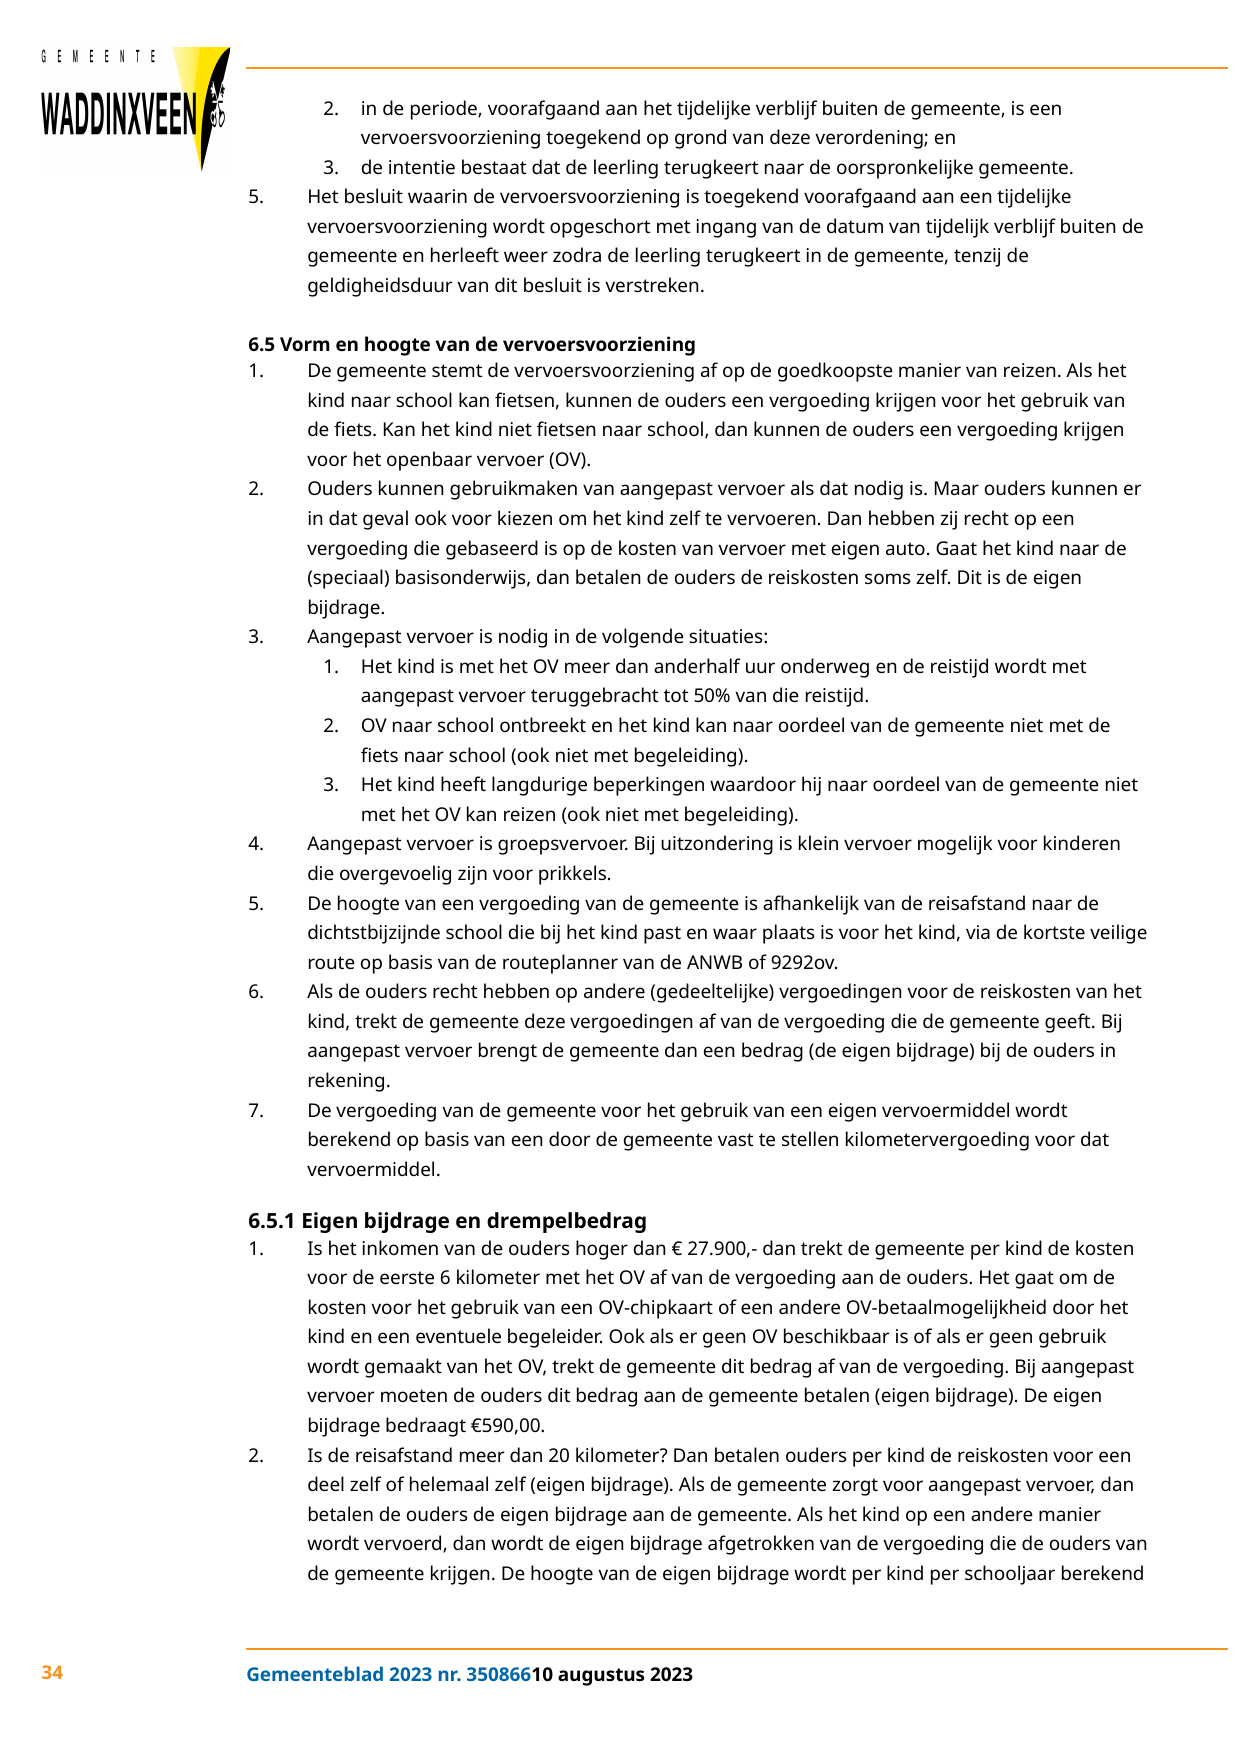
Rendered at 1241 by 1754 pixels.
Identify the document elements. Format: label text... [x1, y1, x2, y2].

list de intentie bestaat dat de leerling terugkeert naar de oorspronkelijke gemeente. [323, 154, 1152, 180]
picture [41, 47, 231, 172]
list OV naar school ontbreekt en het kind kan naar oordeel van de gemeente niet met de fiets naar school (ook niet met begeleiding). [323, 712, 1152, 767]
list Het kind is met het OV meer dan anderhalf uur onderweg en de reistijd wordt met aangepast vervoer teruggebracht tot 50% van die reistijd. [323, 653, 1152, 708]
text 6.5.1 Eigen bijdrage en drempelbedrag [248, 1206, 1152, 1235]
list Aangepast vervoer is nodig in de volgende situaties: [248, 623, 1152, 649]
list Is de reisafstand meer dan 20 kilometer? Dan betalen ouders per kind de reiskosten voor een deel zelf of helemaal zelf (eigen bijdrage). Als de gemeente zorgt voor aangepast vervoer, dan betalen de ouders de eigen bijdrage aan de gemeente. Als het kind op een andere manier wordt vervoerd, dan wordt de eigen bijdrage afgetrokken van de vergoeding die de ouders van de gemeente krijgen. De hoogte van de eigen bijdrage wordt per kind per schooljaar berekend [248, 1442, 1152, 1586]
list De vergoeding van de gemeente voor het gebruik van een eigen vervoermiddel wordt berekend op basis van een door de gemeente vast te stellen kilometervergoeding voor dat vervoermiddel. [248, 1097, 1152, 1182]
list Het besluit waarin de vervoersvoorziening is toegekend voorafgaand aan een tijdelijke vervoersvoorziening wordt opgeschort met ingang van de datum van tijdelijk verblijf buiten de gemeente en herleeft weer zodra de leerling terugkeert in de gemeente, tenzij de geldigheidsduur van dit besluit is verstreken. [248, 183, 1152, 298]
list in de periode, voorafgaand aan het tijdelijke verblijf buiten de gemeente, is een vervoersvoorziening toegekend op grond van deze verordening; en [323, 95, 1152, 150]
list De hoogte van een vergoeding van de gemeente is afhankelijk van de reisafstand naar de dichtstbijzijnde school die bij het kind past en waar plaats is voor het kind, via de kortste veilige route op basis van de routeplanner van de ANWB of 9292ov. [248, 890, 1152, 974]
list Ouders kunnen gebruikmaken van aangepast vervoer als dat nodig is. Maar ouders kunnen er in dat geval ook voor kiezen om het kind zelf te vervoeren. Dan hebben zij recht op een vergoeding die gebaseerd is op de kosten van vervoer met eigen auto. Gaat het kind naar de (speciaal) basisonderwijs, dan betalen de ouders de reiskosten soms zelf. Dit is de eigen bijdrage. [248, 476, 1152, 619]
list Is het inkomen van de ouders hoger dan € 27.900,- dan trekt de gemeente per kind de kosten voor de eerste 6 kilometer met het OV af van de vergoeding aan de ouders. Het gaat om de kosten voor het gebruik van een OV-chipkaart of een andere OV-betaalmogelijkheid door het kind en een eventuele begeleider. Ook als er geen OV beschikbaar is of als er geen gebruik wordt gemaakt van het OV, trekt de gemeente dit bedrag af van de vergoeding. Bij aangepast vervoer moeten de ouders dit bedrag aan de gemeente betalen (eigen bijdrage). De eigen bijdrage bedraagt €590,00. [248, 1235, 1152, 1438]
list Het kind heeft langdurige beperkingen waardoor hij naar oordeel van de gemeente niet met het OV kan reizen (ook niet met begeleiding). [323, 771, 1152, 827]
text 6.5 Vorm en hoogte van de vervoersvoorziening [248, 331, 1152, 357]
list De gemeente stemt de vervoersvoorziening af op de goedkoopste manier van reizen. Als het kind naar school kan fietsen, kunnen de ouders een vergoeding krijgen voor het gebruik van de fiets. Kan het kind niet fietsen naar school, dan kunnen de ouders een vergoeding krijgen voor het openbaar vervoer (OV). [248, 357, 1152, 472]
list Aangepast vervoer is groepsvervoer. Bij uitzondering is klein vervoer mogelijk voor kinderen die overgevoelig zijn voor prikkels. [248, 831, 1152, 886]
list Als de ouders recht hebben op andere (gedeeltelijke) vergoedingen voor de reiskosten van het kind, trekt de gemeente deze vergoedingen af van de vergoeding die de gemeente geeft. Bij aangepast vervoer brengt de gemeente dan een bedrag (de eigen bijdrage) bij de ouders in rekening. [248, 978, 1152, 1093]
